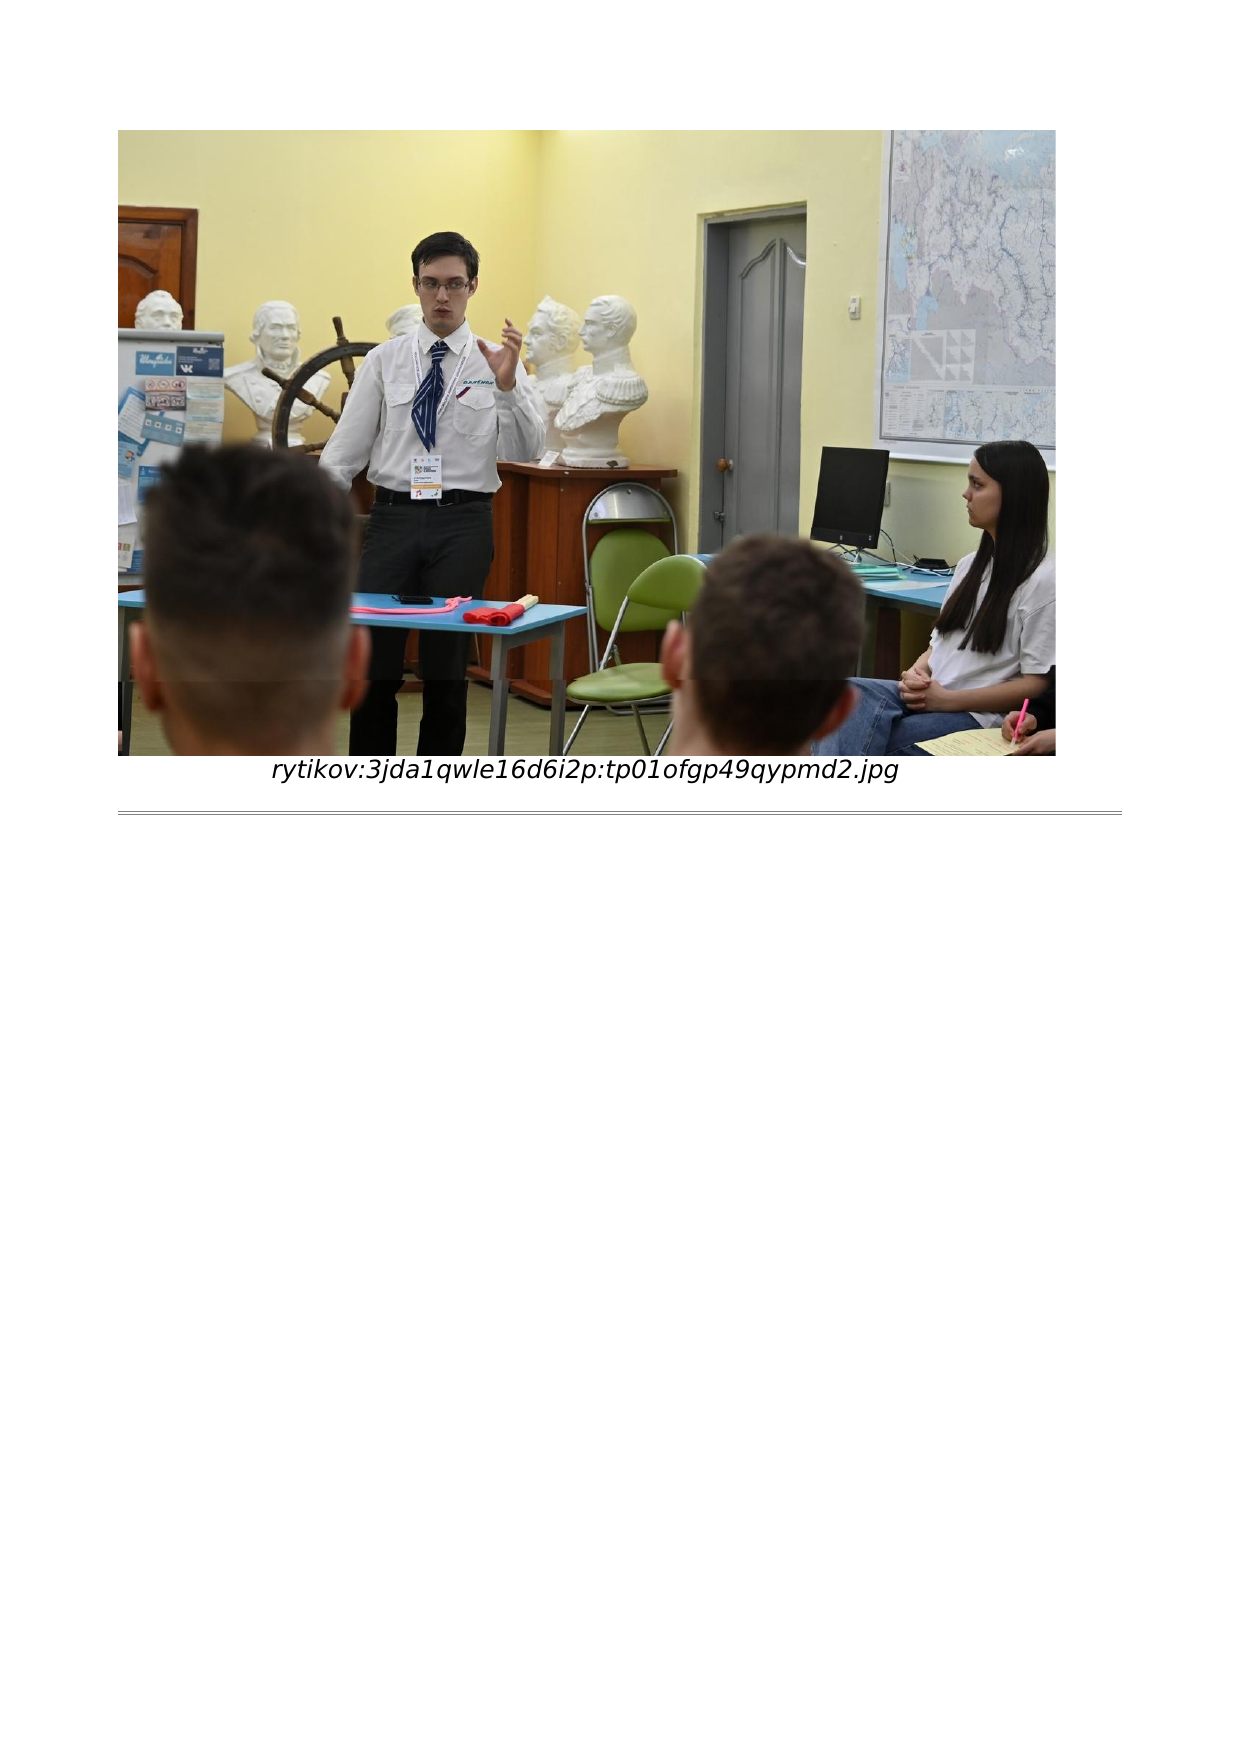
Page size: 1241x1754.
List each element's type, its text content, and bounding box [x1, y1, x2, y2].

picture [118, 130, 1056, 756]
text rytikov:3jda1qwle16d6i2p:tp01ofgp49qypmd2.jpg [118, 756, 1056, 784]
